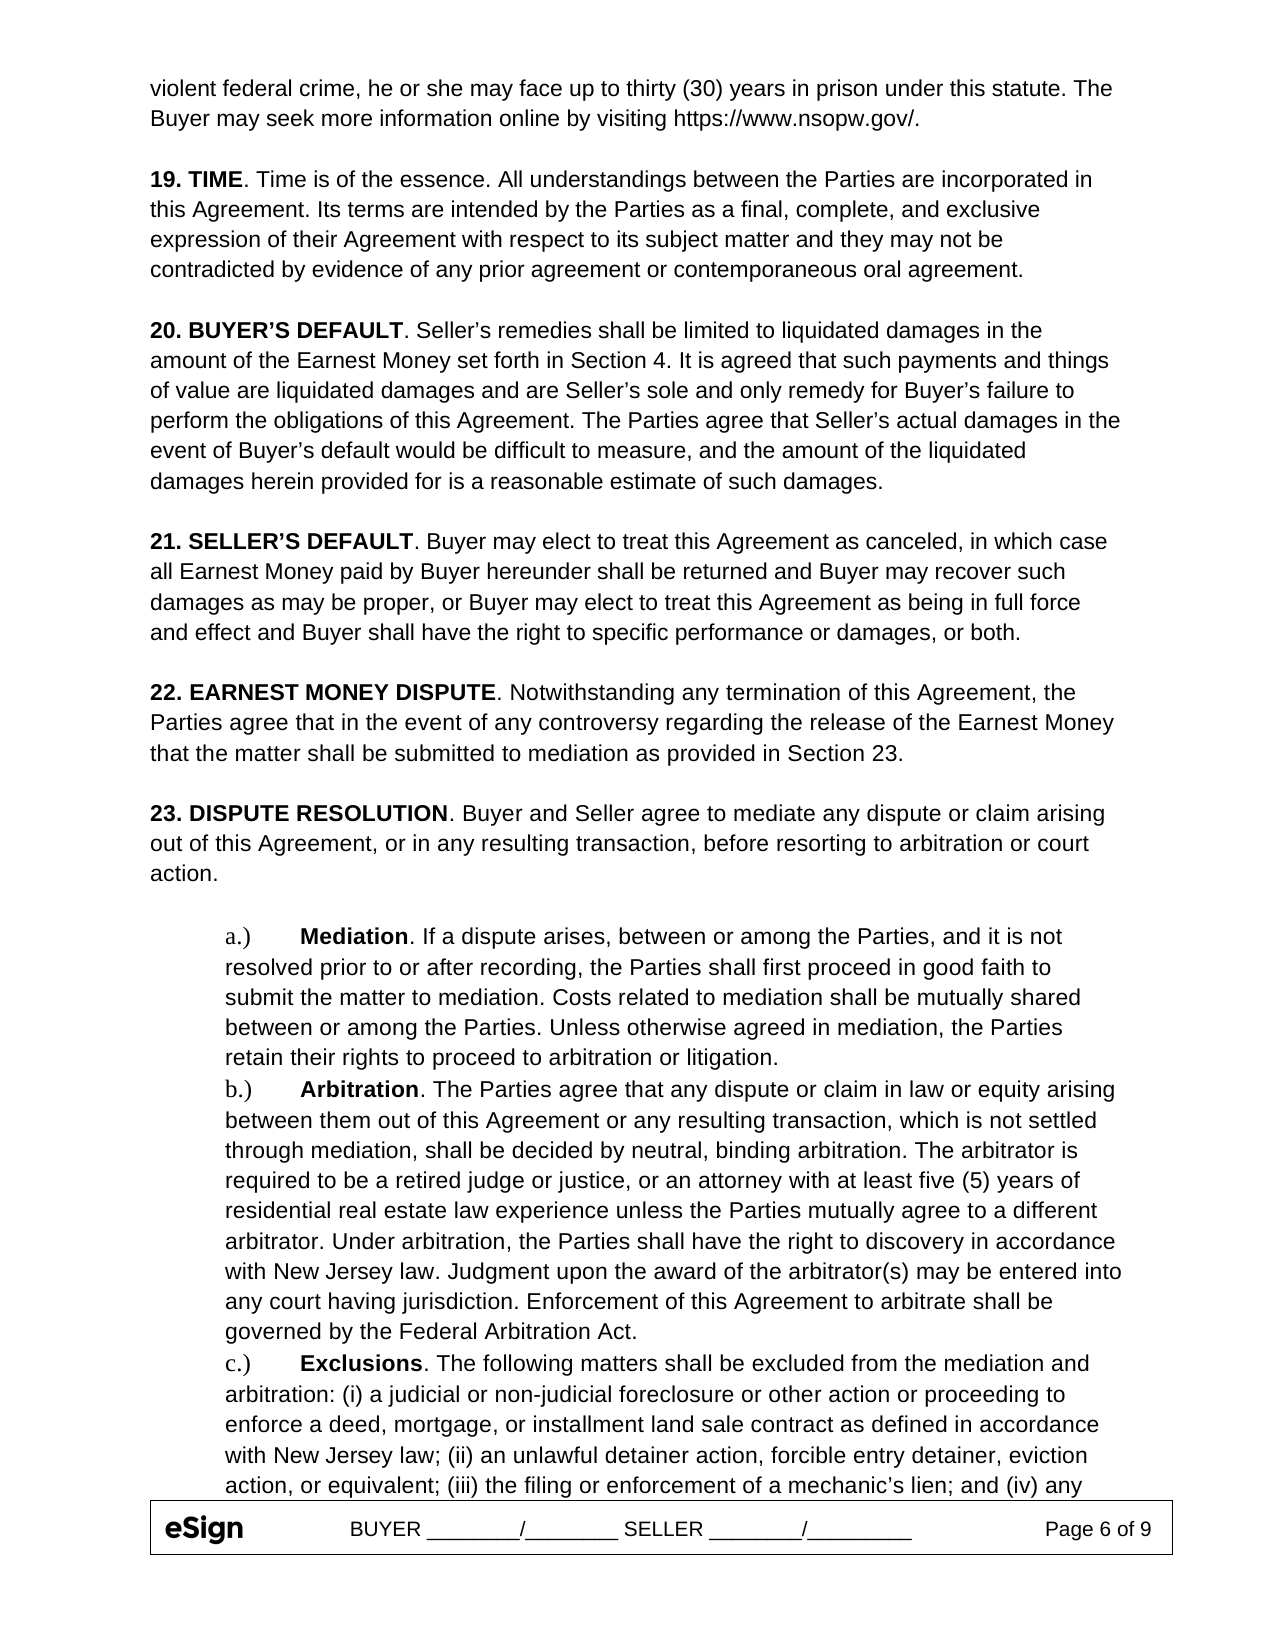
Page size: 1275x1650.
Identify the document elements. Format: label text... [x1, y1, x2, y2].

text 23. DISPUTE RESOLUTION. Buyer and Seller agree to mediate any dispute or claim arising out of this Agreement, or in any resulting transaction, before resorting to arbitration or court action. [150, 800, 1125, 887]
text violent federal crime, he or she may face up to thirty (30) years in prison under this statute. The Buyer may seek more information online by visiting https://www.nsopw.gov/. [150, 75, 1125, 132]
text 21. SELLER’S DEFAULT. Buyer may elect to treat this Agreement as canceled, in which case all Earnest Money paid by Buyer hereunder shall be returned and Buyer may recover such damages as may be proper, or Buyer may elect to treat this Agreement as being in full force and effect and Buyer shall have the right to specific performance or damages, or both. [150, 528, 1125, 645]
list Arbitration. The Parties agree that any dispute or claim in law or equity arising between them out of this Agreement or any resulting transaction, which is not settled through mediation, shall be decided by neutral, binding arbitration. The arbitrator is required to be a retired judge or justice, or an attorney with at least five (5) years of residential real estate law experience unless the Parties mutually agree to a different arbitrator. Under arbitration, the Parties shall have the right to discovery in accordance with New Jersey law. Judgment upon the award of the arbitrator(s) may be entered into any court having jurisdiction. Enforcement of this Agreement to arbitrate shall be governed by the Federal Arbitration Act. [225, 1074, 1125, 1345]
list Exclusions. The following matters shall be excluded from the mediation and arbitration: (i) a judicial or non-judicial foreclosure or other action or proceeding to enforce a deed, mortgage, or installment land sale contract as defined in accordance with New Jersey law; (ii) an unlawful detainer action, forcible entry detainer, eviction action, or equivalent; (iii) the filing or enforcement of a mechanic’s lien; and (iv) any [225, 1348, 1125, 1498]
text 20. BUYER’S DEFAULT. Seller’s remedies shall be limited to liquidated damages in the amount of the Earnest Money set forth in Section 4. It is agreed that such payments and things of value are liquidated damages and are Seller’s sole and only remedy for Buyer’s failure to perform the obligations of this Agreement. The Parties agree that Seller’s actual damages in the event of Buyer’s default would be difficult to measure, and the amount of the liquidated damages herein provided for is a reasonable estimate of such damages. [150, 317, 1125, 494]
text 22. EARNEST MONEY DISPUTE. Notwithstanding any termination of this Agreement, the Parties agree that in the event of any controversy regarding the release of the Earnest Money that the matter shall be submitted to mediation as provided in Section 23. [150, 679, 1125, 766]
list Mediation. If a dispute arises, between or among the Parties, and it is not resolved prior to or after recording, the Parties shall first proceed in good faith to submit the matter to mediation. Costs related to mediation shall be mutually shared between or among the Parties. Unless otherwise agreed in mediation, the Parties retain their rights to proceed to arbitration or litigation. [225, 921, 1125, 1070]
text 19. TIME. Time is of the essence. All understandings between the Parties are incorporated in this Agreement. Its terms are intended by the Parties as a final, complete, and exclusive expression of their Agreement with respect to its subject matter and they may not be contradicted by evidence of any prior agreement or contemporaneous oral agreement. [150, 166, 1125, 283]
